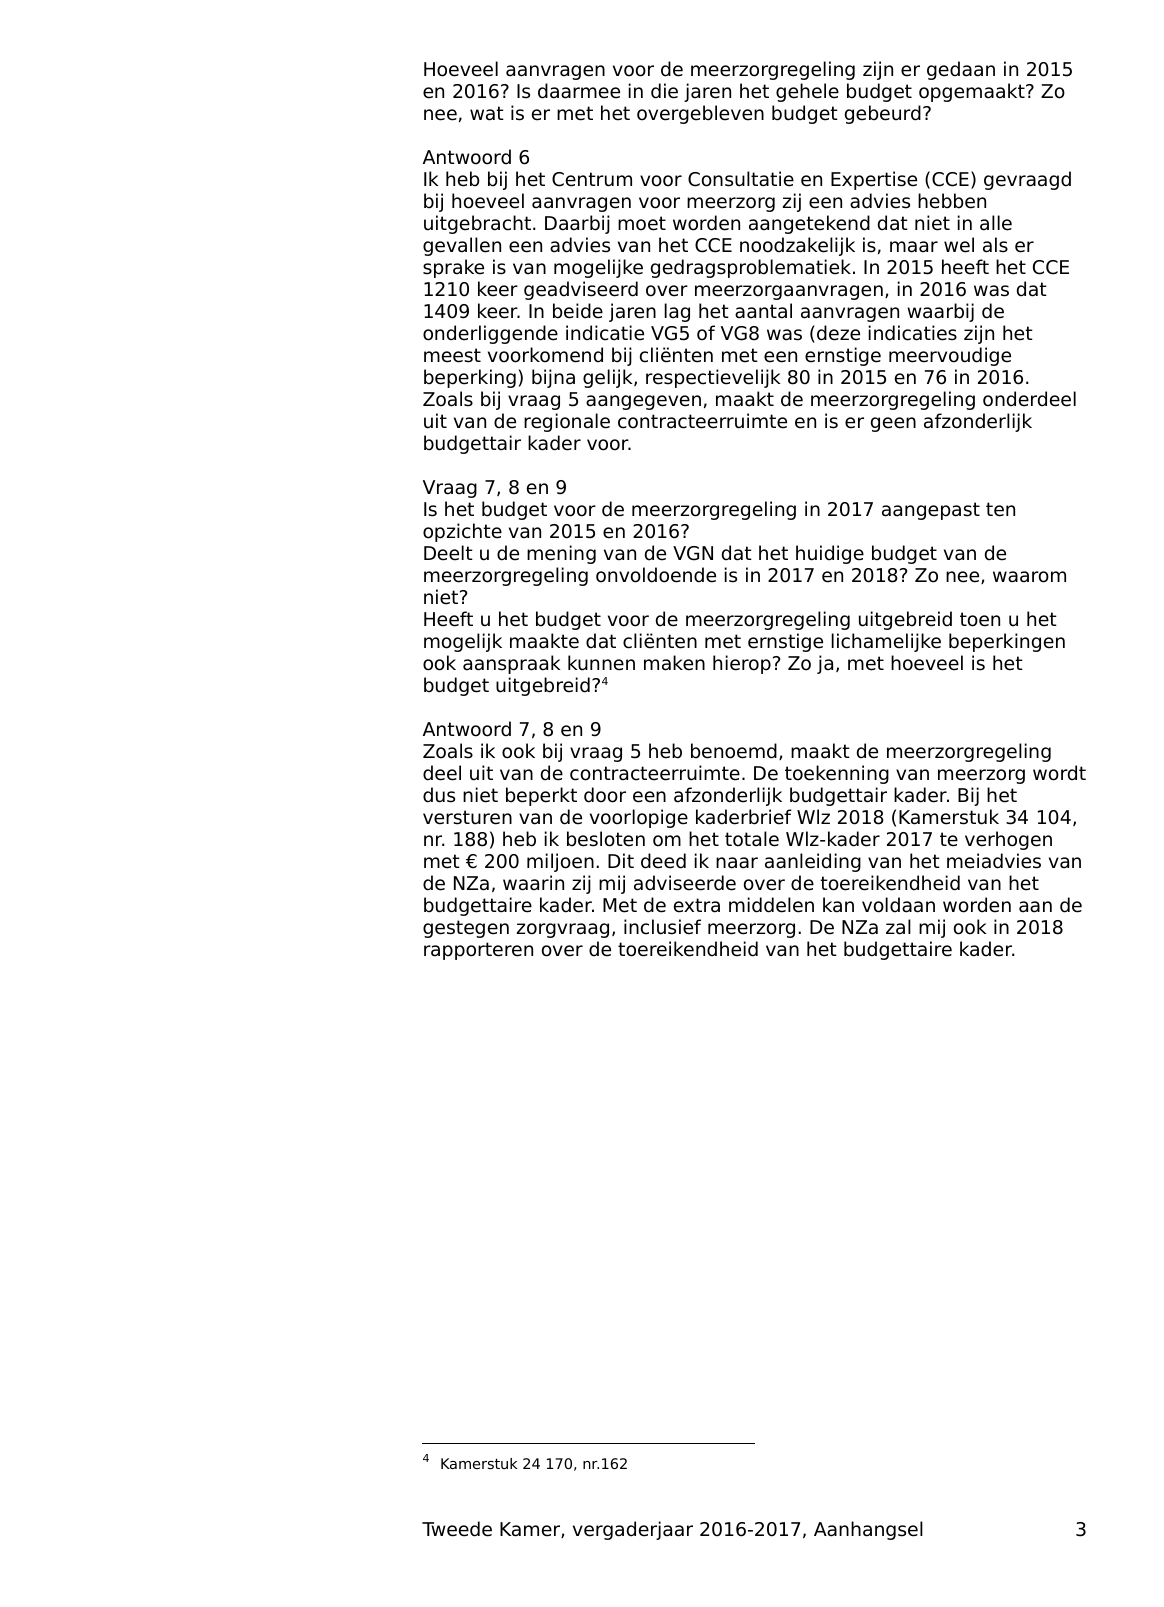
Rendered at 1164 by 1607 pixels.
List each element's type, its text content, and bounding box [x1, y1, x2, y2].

text Kamerstuk 24 170, nr.162 [422, 1452, 1087, 1474]
text Deelt u de mening van de VGN dat het huidige budget van de meerzorgregeling onvoldoende is in 2017 en 2018? Zo nee, waarom niet? [422, 543, 1087, 609]
text Antwoord 7, 8 en 9 [422, 719, 1087, 741]
text Hoeveel aanvragen voor de meerzorgregeling zijn er gedaan in 2015 en 2016? Is daarmee in die jaren het gehele budget opgemaakt? Zo nee, wat is er met het overgebleven budget gebeurd? [422, 59, 1087, 125]
text Zoals ik ook bij vraag 5 heb benoemd, maakt de meerzorgregeling deel uit van de contracteerruimte. De toekenning van meerzorg wordt dus niet beperkt door een afzonderlijk budgettair kader. Bij het versturen van de voorlopige kaderbrief Wlz 2018 (Kamerstuk 34 104, nr. 188) heb ik besloten om het totale Wlz-kader 2017 te verhogen met € 200 miljoen. Dit deed ik naar aanleiding van het meiadvies van de NZa, waarin zij mij adviseerde over de toereikendheid van het budgettaire kader. Met de extra middelen kan voldaan worden aan de gestegen zorgvraag, inclusief meerzorg. De NZa zal mij ook in 2018 rapporteren over de toereikendheid van het budgettaire kader. [422, 741, 1087, 961]
text Antwoord 6 [422, 147, 1087, 169]
text Heeft u het budget voor de meerzorgregeling uitgebreid toen u het mogelijk maakte dat cliënten met ernstige lichamelijke beperkingen ook aanspraak kunnen maken hierop? Zo ja, met hoeveel is het budget uitgebreid? [422, 609, 1087, 697]
text Vraag 7, 8 en 9 [422, 477, 1087, 499]
text Ik heb bij het Centrum voor Consultatie en Expertise (CCE) gevraagd bij hoeveel aanvragen voor meerzorg zij een advies hebben uitgebracht. Daarbij moet worden aangetekend dat niet in alle gevallen een advies van het CCE noodzakelijk is, maar wel als er sprake is van mogelijke gedragsproblematiek. In 2015 heeft het CCE 1210 keer geadviseerd over meerzorgaanvragen, in 2016 was dat 1409 keer. In beide jaren lag het aantal aanvragen waarbij de onderliggende indicatie VG5 of VG8 was (deze indicaties zijn het meest voorkomend bij cliënten met een ernstige meervoudige beperking) bijna gelijk, respectievelijk 80 in 2015 en 76 in 2016. Zoals bij vraag 5 aangegeven, maakt de meerzorgregeling onderdeel uit van de regionale contracteerruimte en is er geen afzonderlijk budgettair kader voor. [422, 169, 1087, 455]
text Is het budget voor de meerzorgregeling in 2017 aangepast ten opzichte van 2015 en 2016? [422, 499, 1087, 543]
